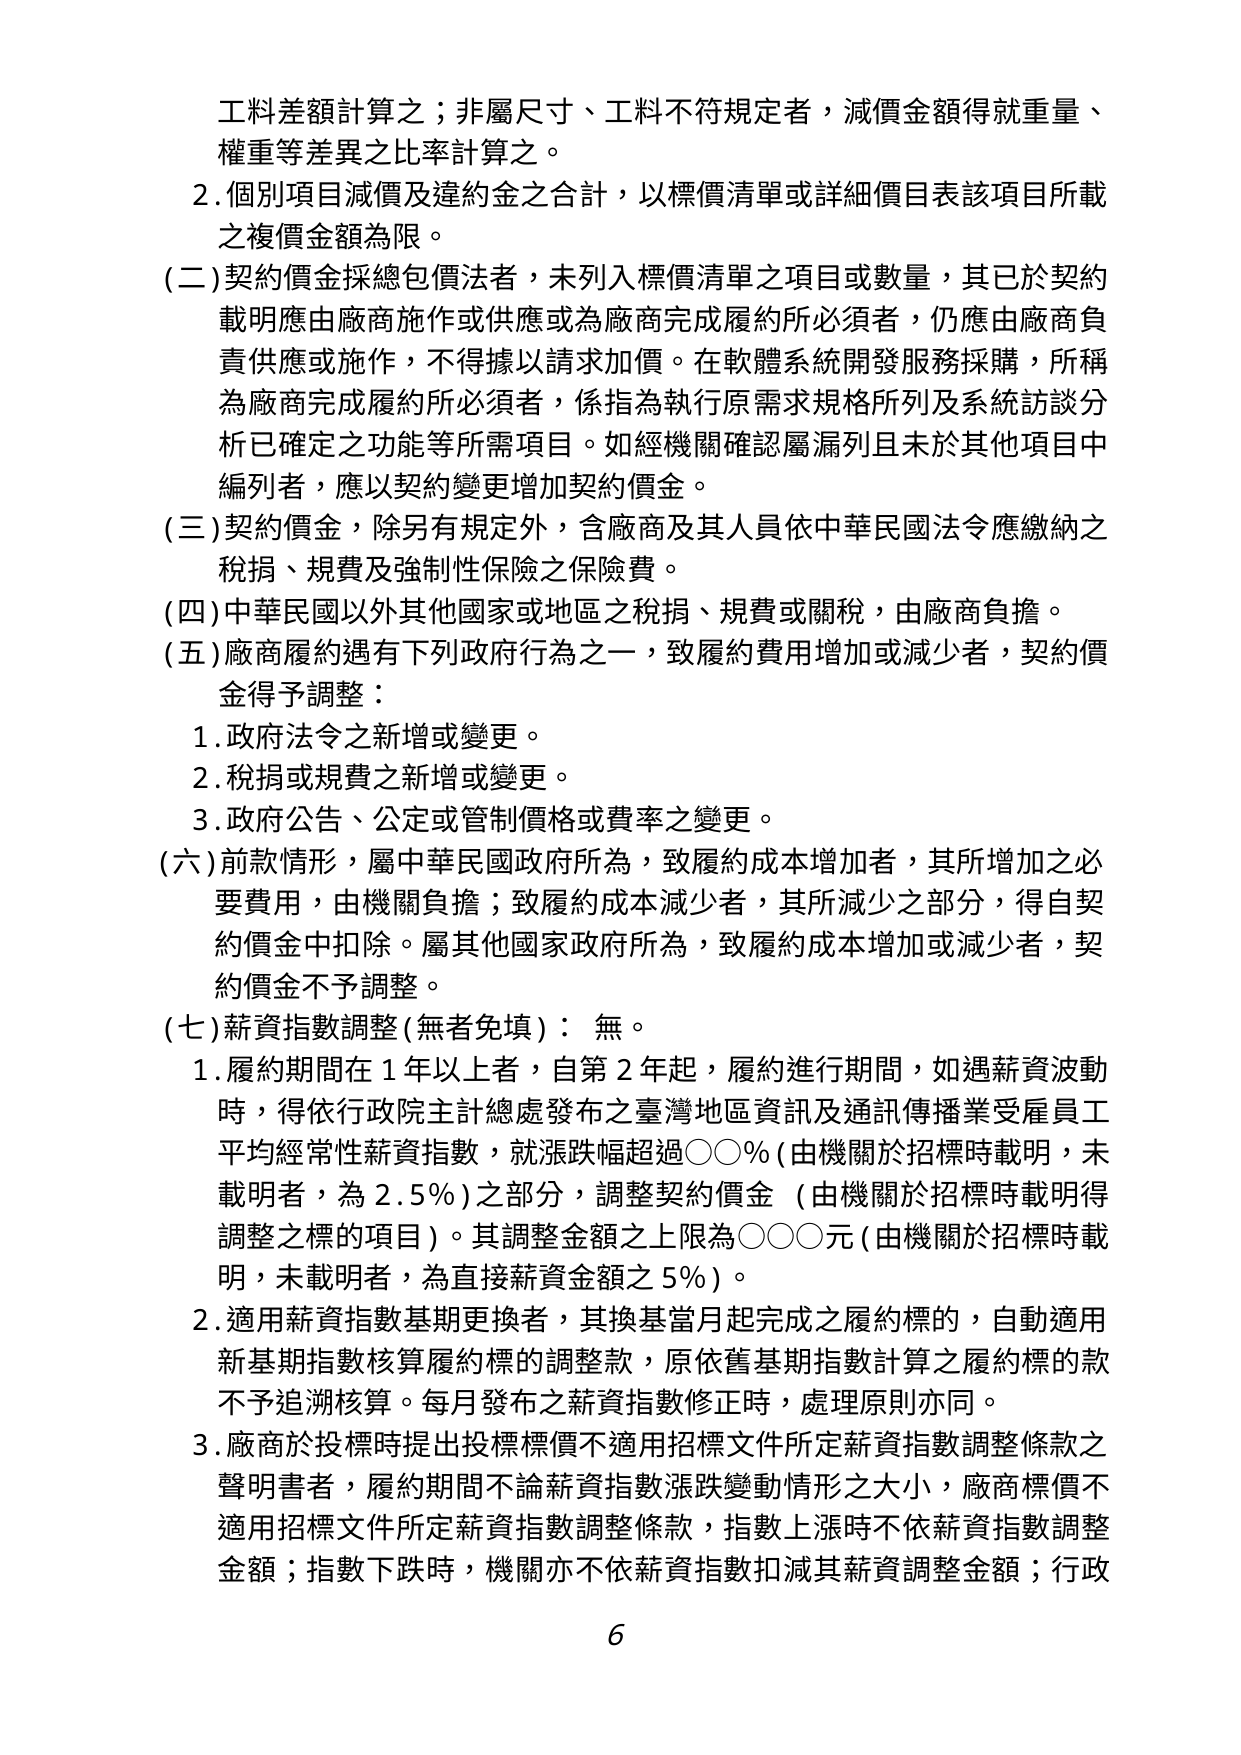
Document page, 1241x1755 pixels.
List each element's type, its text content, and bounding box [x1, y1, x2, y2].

text (五)廠商履約遇有下列政府行為之一，致履約費用增加或減少者，契約價金得予調整： [159, 630, 1110, 714]
text 2.個別項目減價及違約金之合計，以標價清單或詳細價目表該項目所載之複價金額為限。 [191, 172, 1110, 255]
text (三)契約價金，除另有規定外，含廠商及其人員依中華民國法令應繳納之稅捐、規費及強制性保險之保險費。 [159, 505, 1110, 589]
text 工料差額計算之；非屬尺寸、工料不符規定者，減價金額得就重量、權重等差異之比率計算之。 [191, 89, 1110, 172]
text (六)前款情形，屬中華民國政府所為，致履約成本增加者，其所增加之必要費用，由機關負擔；致履約成本減少者，其所減少之部分，得自契約價金中扣除。屬其他國家政府所為，致履約成本增加或減少者，契約價金不予調整。 [155, 839, 1104, 1005]
text 3.政府公告、公定或管制價格或費率之變更。 [191, 797, 1110, 839]
text 2.適用薪資指數基期更換者，其換基當月起完成之履約標的，自動適用新基期指數核算履約標的調整款，原依舊基期指數計算之履約標的款不予追溯核算。每月發布之薪資指數修正時，處理原則亦同。 [191, 1297, 1110, 1422]
text 1.履約期間在1年以上者，自第2年起，履約進行期間，如遇薪資波動時，得依行政院主計總處發布之臺灣地區資訊及通訊傳播業受雇員工平均經常性薪資指數，就漲跌幅超過○○％(由機關於招標時載明，未載明者，為2.5％)之部分，調整契約價金 (由機關於招標時載明得調整之標的項目)。其調整金額之上限為○○○元(由機關於招標時載明，未載明者，為直接薪資金額之5％)。 [191, 1047, 1110, 1297]
text (二)契約價金採總包價法者，未列入標價清單之項目或數量，其已於契約載明應由廠商施作或供應或為廠商完成履約所必須者，仍應由廠商負責供應或施作，不得據以請求加價。在軟體系統開發服務採購，所稱為廠商完成履約所必須者，係指為執行原需求規格所列及系統訪談分析已確定之功能等所需項目。如經機關確認屬漏列且未於其他項目中編列者，應以契約變更增加契約價金。 [159, 255, 1110, 505]
text (四)中華民國以外其他國家或地區之稅捐、規費或關稅，由廠商負擔。 [159, 589, 1110, 630]
text 2.稅捐或規費之新增或變更。 [191, 755, 1110, 797]
text 1.政府法令之新增或變更。 [191, 714, 1110, 755]
text 3.廠商於投標時提出投標標價不適用招標文件所定薪資指數調整條款之聲明書者，履約期間不論薪資指數漲跌變動情形之大小，廠商標價不適用招標文件所定薪資指數調整條款，指數上漲時不依薪資指數調整金額；指數下跌時，機關亦不依薪資指數扣減其薪資調整金額；行政 [191, 1422, 1110, 1589]
text (七)薪資指數調整(無者免填)： 無。 [159, 1005, 1110, 1047]
